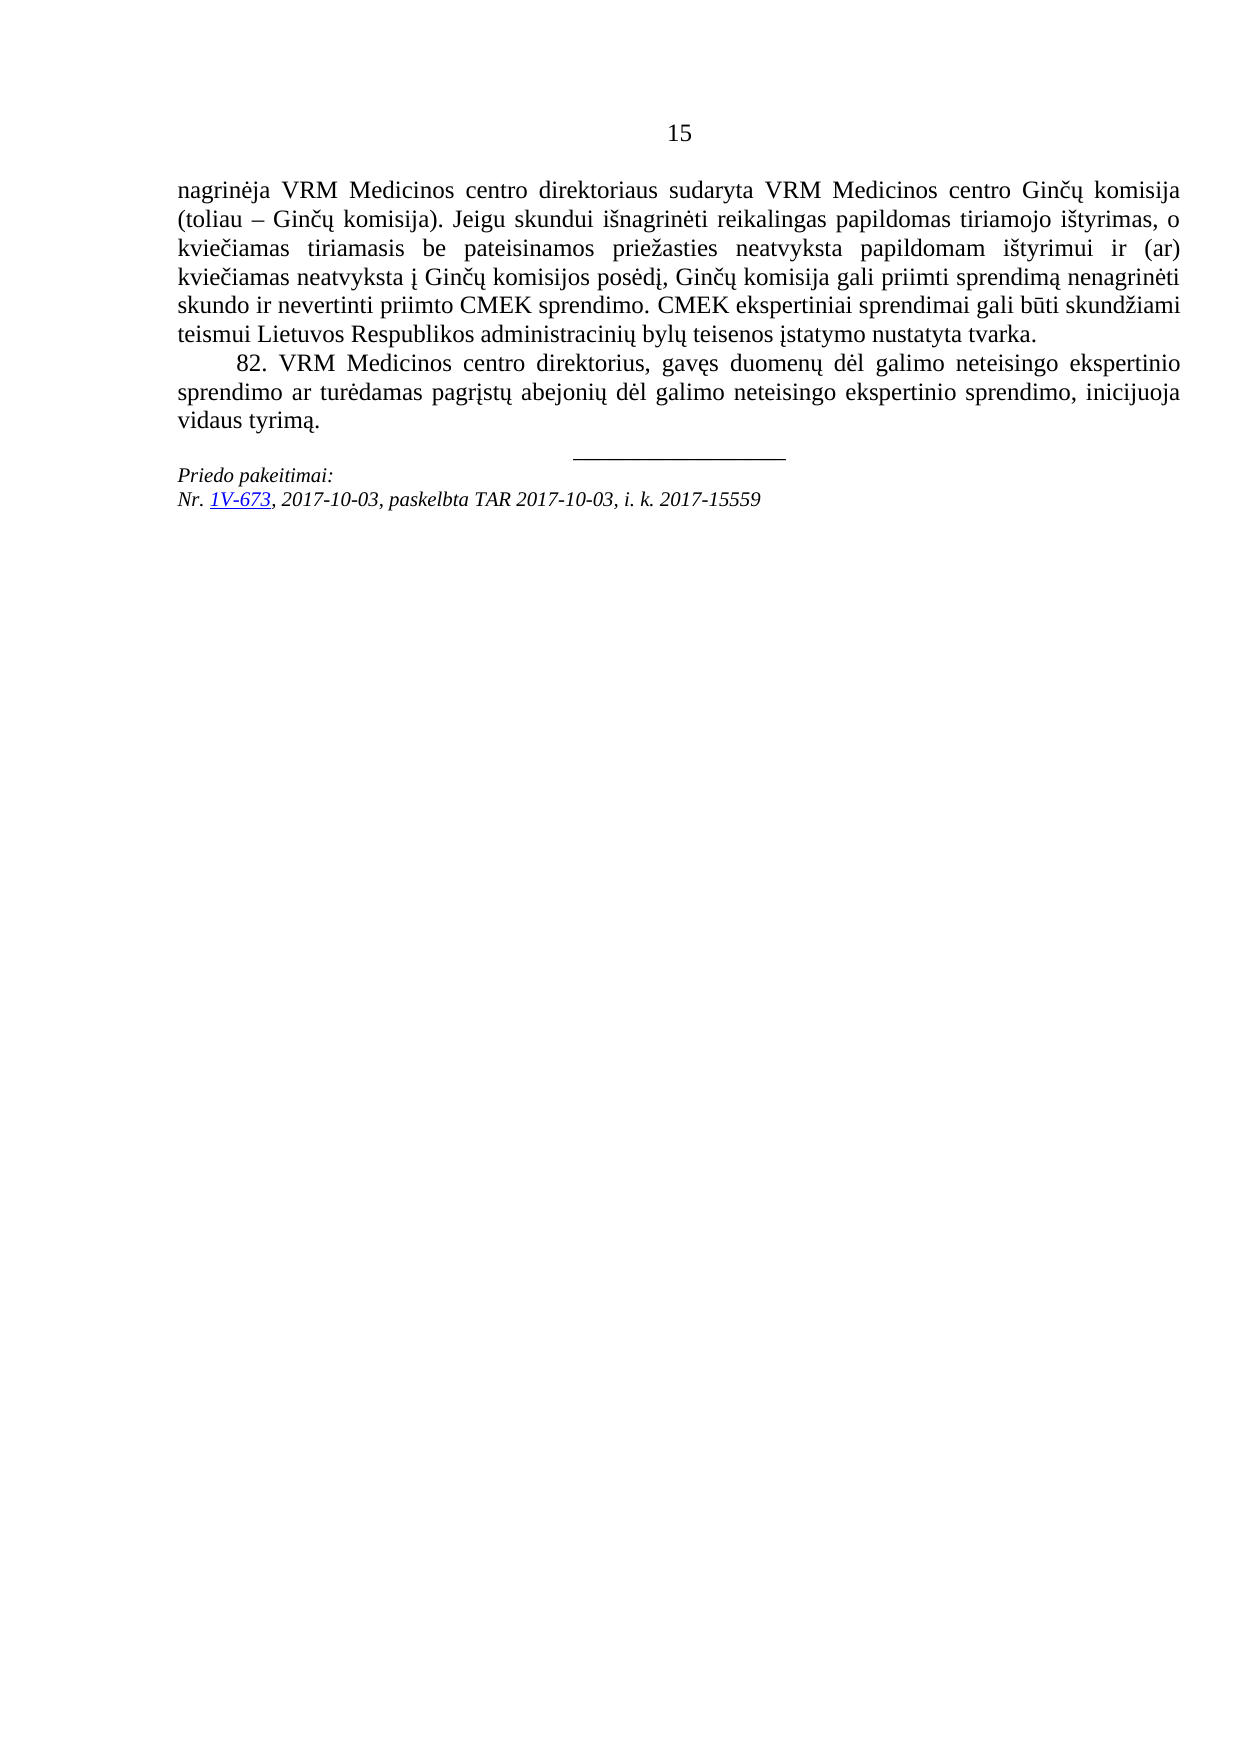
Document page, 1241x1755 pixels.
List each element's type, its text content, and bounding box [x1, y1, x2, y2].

text 82. VRM Medicinos centro direktorius, gavęs duomenų dėl galimo neteisingo ekspertinio sprendimo ar turėdamas pagrįstų abejonių dėl galimo neteisingo ekspertinio sprendimo, inicijuoja vidaus tyrimą. [177, 348, 1181, 434]
text Nr. 1V-673, 2017-10-03, paskelbta TAR 2017-10-03, i. k. 2017-15559 [177, 487, 1181, 511]
text _________________ [177, 434, 1181, 463]
text nagrinėja VRM Medicinos centro direktoriaus sudaryta VRM Medicinos centro Ginčų komisija (toliau – Ginčų komisija). Jeigu skundui išnagrinėti reikalingas papildomas tiriamojo ištyrimas, o kviečiamas tiriamasis be pateisinamos priežasties neatvyksta papildomam ištyrimui ir (ar) kviečiamas neatvyksta į Ginčų komisijos posėdį, Ginčų komisija gali priimti sprendimą nenagrinėti skundo ir nevertinti priimto CMEK sprendimo. CMEK ekspertiniai sprendimai gali būti skundžiami teismui Lietuvos Respublikos administracinių bylų teisenos įstatymo nustatyta tvarka. [177, 176, 1181, 348]
text Priedo pakeitimai: [177, 463, 1181, 487]
